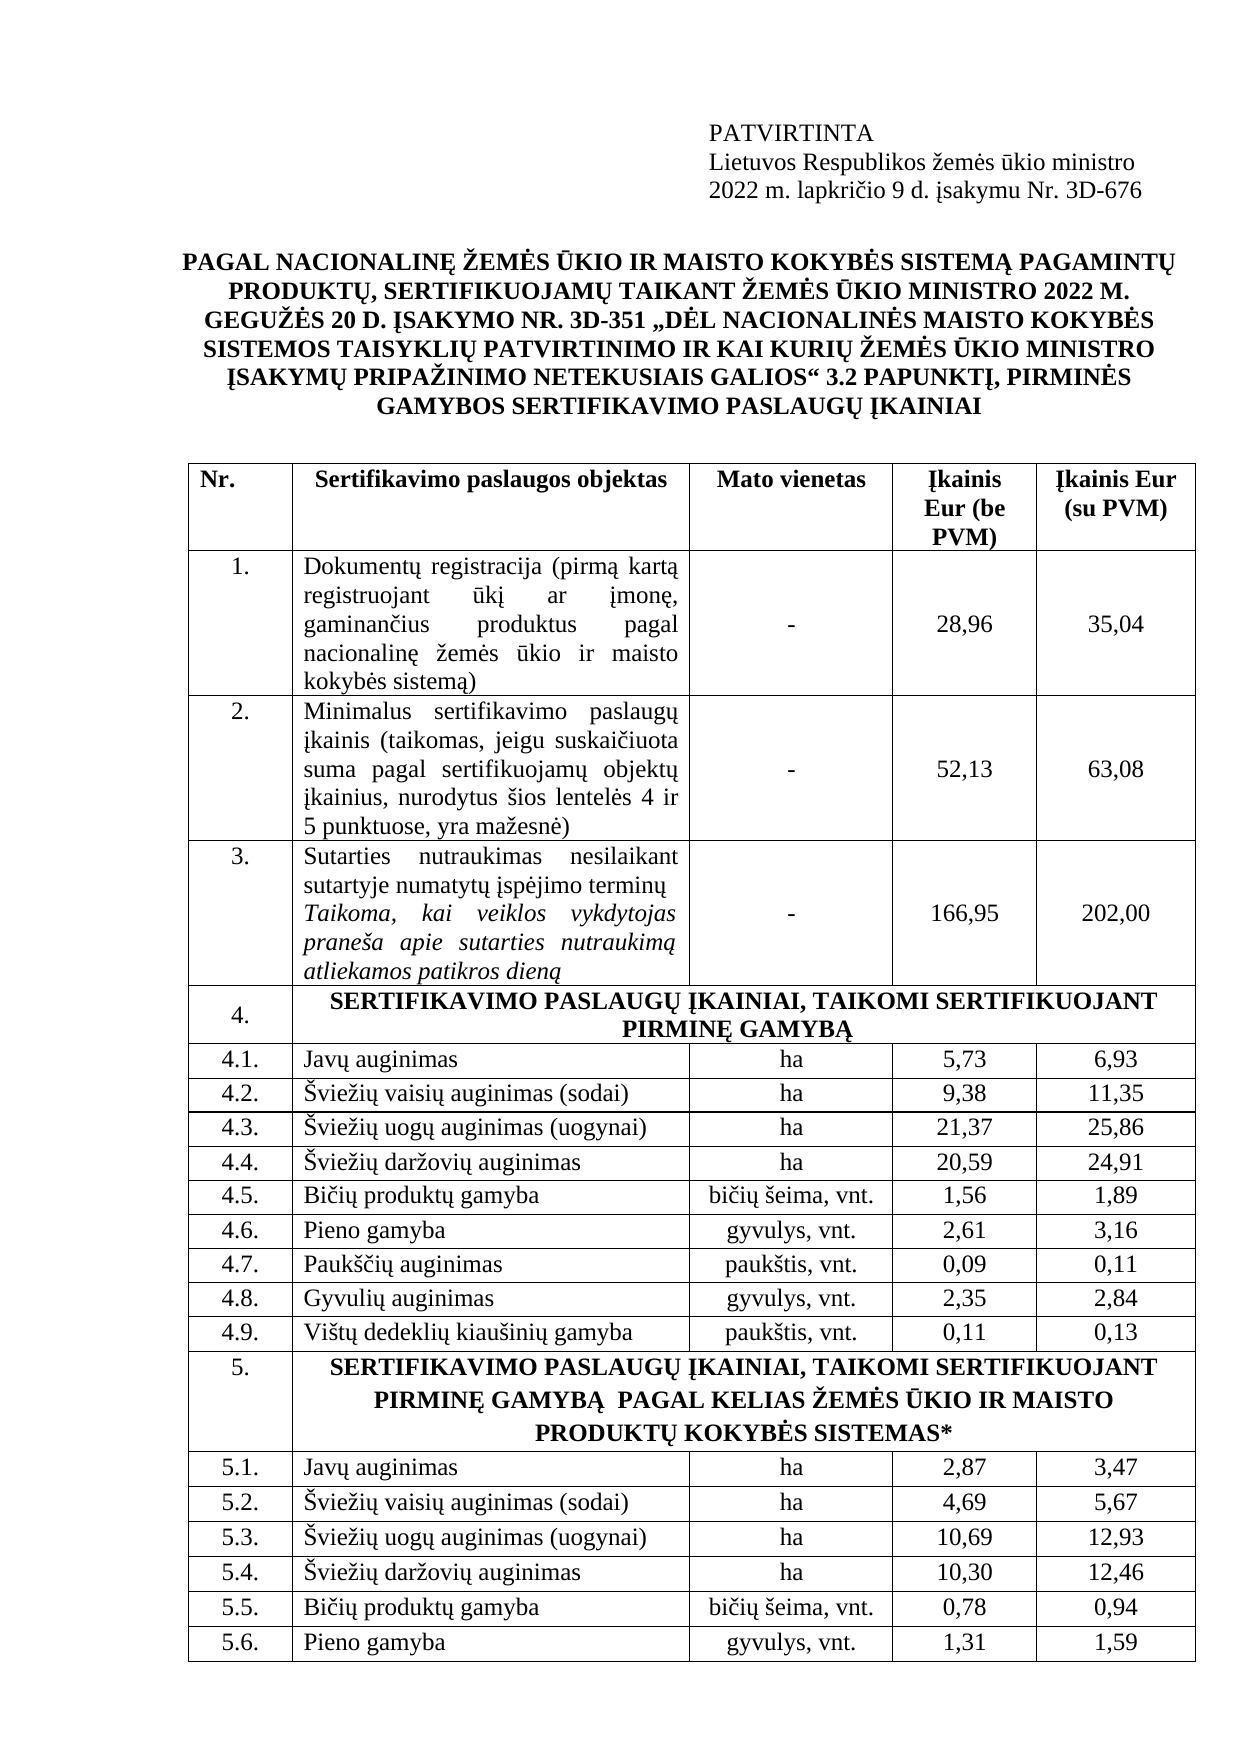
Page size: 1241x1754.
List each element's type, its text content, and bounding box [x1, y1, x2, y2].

table_cell Sutarties nutraukimas nesilaikant sutartyje numatytų įspėjimo terminų Taikoma, kai veiklos vykdytojas praneša apie sutarties nutraukimą atliekamos patikros dieną [293, 841, 689, 985]
table_cell 0,94 [1037, 1592, 1195, 1626]
text PAGAL NACIONALINĘ ŽEMĖS ŪKIO IR MAISTO KOKYBĖS SISTEMĄ PAGAMINTŲ PRODUKTŲ, SERTIFIKUOJAMŲ TAIKANT ŽEMĖS ŪKIO MINISTRO 2022 M. GEGUŽĖS 20 D. ĮSAKYMO NR. 3D-351 „DĖL NACIONALINĖS MAISTO KOKYBĖS SISTEMOS TAISYKLIŲ PATVIRTINIMO IR KAI KURIŲ ŽEMĖS ŪKIO MINISTRO ĮSAKYMŲ PRIPAŽINIMO NETEKUSIAIS GALIOS“ 3.2 PAPUNKTĮ, PIRMINĖS GAMYBOS SERTIFIKAVIMO PASLAUGŲ ĮKAINIAI [177, 247, 1181, 420]
table_cell Dokumentų registracija (pirmą kartą registruojant ūkį ar įmonę, gaminančius produktus pagal nacionalinę žemės ūkio ir maisto kokybės sistemą) [293, 551, 689, 695]
table_cell paukštis, vnt. [690, 1249, 892, 1282]
table_cell 20,59 [893, 1147, 1036, 1179]
table_cell SERTIFIKAVIMO PASLAUGŲ ĮKAINIAI, TAIKOMI SERTIFIKUOJANT PIRMINĘ GAMYBĄ PAGAL KELIAS ŽEMĖS ŪKIO IR MAISTO PRODUKTŲ KOKYBĖS SISTEMAS* [293, 1352, 1195, 1451]
table_cell 5.1. [189, 1452, 292, 1486]
table_cell 2,35 [893, 1283, 1036, 1316]
table_cell - [690, 841, 892, 985]
table_cell 5.5. [189, 1592, 292, 1626]
table_cell 2. [189, 696, 292, 840]
table_cell 4.8. [189, 1283, 292, 1316]
table_cell 12,93 [1037, 1522, 1195, 1556]
table_cell ha [690, 1522, 892, 1556]
table_header Nr. [189, 464, 292, 550]
table_cell Bičių produktų gamyba [293, 1592, 689, 1626]
table_cell 5,73 [893, 1044, 1036, 1077]
table_cell 2,61 [893, 1215, 1036, 1248]
table_cell bičių šeima, vnt. [690, 1181, 892, 1214]
table_header Mato vienetas [690, 464, 892, 550]
table_cell 1,59 [1037, 1627, 1195, 1661]
text Lietuvos Respublikos žemės ūkio ministro [177, 147, 1181, 176]
text PATVIRTINTA [177, 118, 1181, 147]
table_cell Paukščių auginimas [293, 1249, 689, 1282]
table_cell 1,89 [1037, 1181, 1195, 1214]
table_cell 12,46 [1037, 1557, 1195, 1591]
table_cell 4.9. [189, 1317, 292, 1351]
table_header Įkainis Eur (be PVM) [893, 464, 1036, 550]
table_cell Pieno gamyba [293, 1215, 689, 1248]
table_cell 63,08 [1037, 696, 1195, 840]
table_cell 0,13 [1037, 1317, 1195, 1351]
table_header Sertifikavimo paslaugos objektas [293, 464, 689, 550]
table_cell 4.4. [189, 1147, 292, 1179]
table_cell ha [690, 1452, 892, 1486]
table_cell 2,84 [1037, 1283, 1195, 1316]
table_cell SERTIFIKAVIMO PASLAUGŲ ĮKAINIAI, TAIKOMI SERTIFIKUOJANT PIRMINĘ GAMYBĄ [293, 986, 1195, 1043]
table_cell Bičių produktų gamyba [293, 1181, 689, 1214]
table_cell 25,86 [1037, 1113, 1195, 1146]
table_cell Šviežių daržovių auginimas [293, 1557, 689, 1591]
table_cell 4.1. [189, 1044, 292, 1077]
table_cell 1,56 [893, 1181, 1036, 1214]
table_cell 202,00 [1037, 841, 1195, 985]
table_cell Javų auginimas [293, 1452, 689, 1486]
table_cell ha [690, 1113, 892, 1146]
table_cell gyvulys, vnt. [690, 1627, 892, 1661]
table_cell 1,31 [893, 1627, 1036, 1661]
table_cell - [690, 696, 892, 840]
table_cell 21,37 [893, 1113, 1036, 1146]
table_cell 3,47 [1037, 1452, 1195, 1486]
table_cell 9,38 [893, 1079, 1036, 1111]
table_cell 5,67 [1037, 1487, 1195, 1521]
table_cell 3. [189, 841, 292, 985]
table_cell 5.6. [189, 1627, 292, 1661]
table_cell 4,69 [893, 1487, 1036, 1521]
table_cell 4.6. [189, 1215, 292, 1248]
table_cell 35,04 [1037, 551, 1195, 695]
table_cell 1. [189, 551, 292, 695]
table_cell 2,87 [893, 1452, 1036, 1486]
table_cell 10,30 [893, 1557, 1036, 1591]
table_cell ha [690, 1487, 892, 1521]
table_cell 4.2. [189, 1079, 292, 1111]
table_cell Minimalus sertifikavimo paslaugų įkainis (taikomas, jeigu suskaičiuota suma pagal sertifikuojamų objektų įkainius, nurodytus šios lentelės 4 ir 5 punktuose, yra mažesnė) [293, 696, 689, 840]
table_cell 4.5. [189, 1181, 292, 1214]
table_cell ha [690, 1557, 892, 1591]
table_cell 166,95 [893, 841, 1036, 985]
table_cell Šviežių vaisių auginimas (sodai) [293, 1487, 689, 1521]
table_cell 0,11 [1037, 1249, 1195, 1282]
table_cell ha [690, 1147, 892, 1179]
table_cell Vištų dedeklių kiaušinių gamyba [293, 1317, 689, 1351]
table_cell Javų auginimas [293, 1044, 689, 1077]
table_cell Šviežių vaisių auginimas (sodai) [293, 1079, 689, 1111]
table_cell 10,69 [893, 1522, 1036, 1556]
table_cell bičių šeima, vnt. [690, 1592, 892, 1626]
table_cell 52,13 [893, 696, 1036, 840]
table_cell paukštis, vnt. [690, 1317, 892, 1351]
table_cell gyvulys, vnt. [690, 1283, 892, 1316]
table_cell 5.2. [189, 1487, 292, 1521]
table_cell 5.4. [189, 1557, 292, 1591]
table_cell Gyvulių auginimas [293, 1283, 689, 1316]
table_cell 0,11 [893, 1317, 1036, 1351]
table_cell 0,78 [893, 1592, 1036, 1626]
table_cell Pieno gamyba [293, 1627, 689, 1661]
table_cell 24,91 [1037, 1147, 1195, 1179]
table_cell 5.3. [189, 1522, 292, 1556]
table_cell 5. [189, 1352, 292, 1451]
table_cell Šviežių daržovių auginimas [293, 1147, 689, 1179]
table_cell Šviežių uogų auginimas (uogynai) [293, 1522, 689, 1556]
table_header Įkainis Eur (su PVM) [1037, 464, 1195, 550]
text 2022 m. lapkričio 9 d. įsakymu Nr. 3D-676 [177, 176, 1181, 204]
table_cell 4.7. [189, 1249, 292, 1282]
table_cell 0,09 [893, 1249, 1036, 1282]
table_cell ha [690, 1044, 892, 1077]
table_cell 6,93 [1037, 1044, 1195, 1077]
table_cell Šviežių uogų auginimas (uogynai) [293, 1113, 689, 1146]
table_cell gyvulys, vnt. [690, 1215, 892, 1248]
table_cell 11,35 [1037, 1079, 1195, 1111]
table_cell 28,96 [893, 551, 1036, 695]
table_cell 4.3. [189, 1113, 292, 1146]
table_cell 3,16 [1037, 1215, 1195, 1248]
table_cell ha [690, 1079, 892, 1111]
table_cell 4. [189, 986, 292, 1043]
table_cell - [690, 551, 892, 695]
